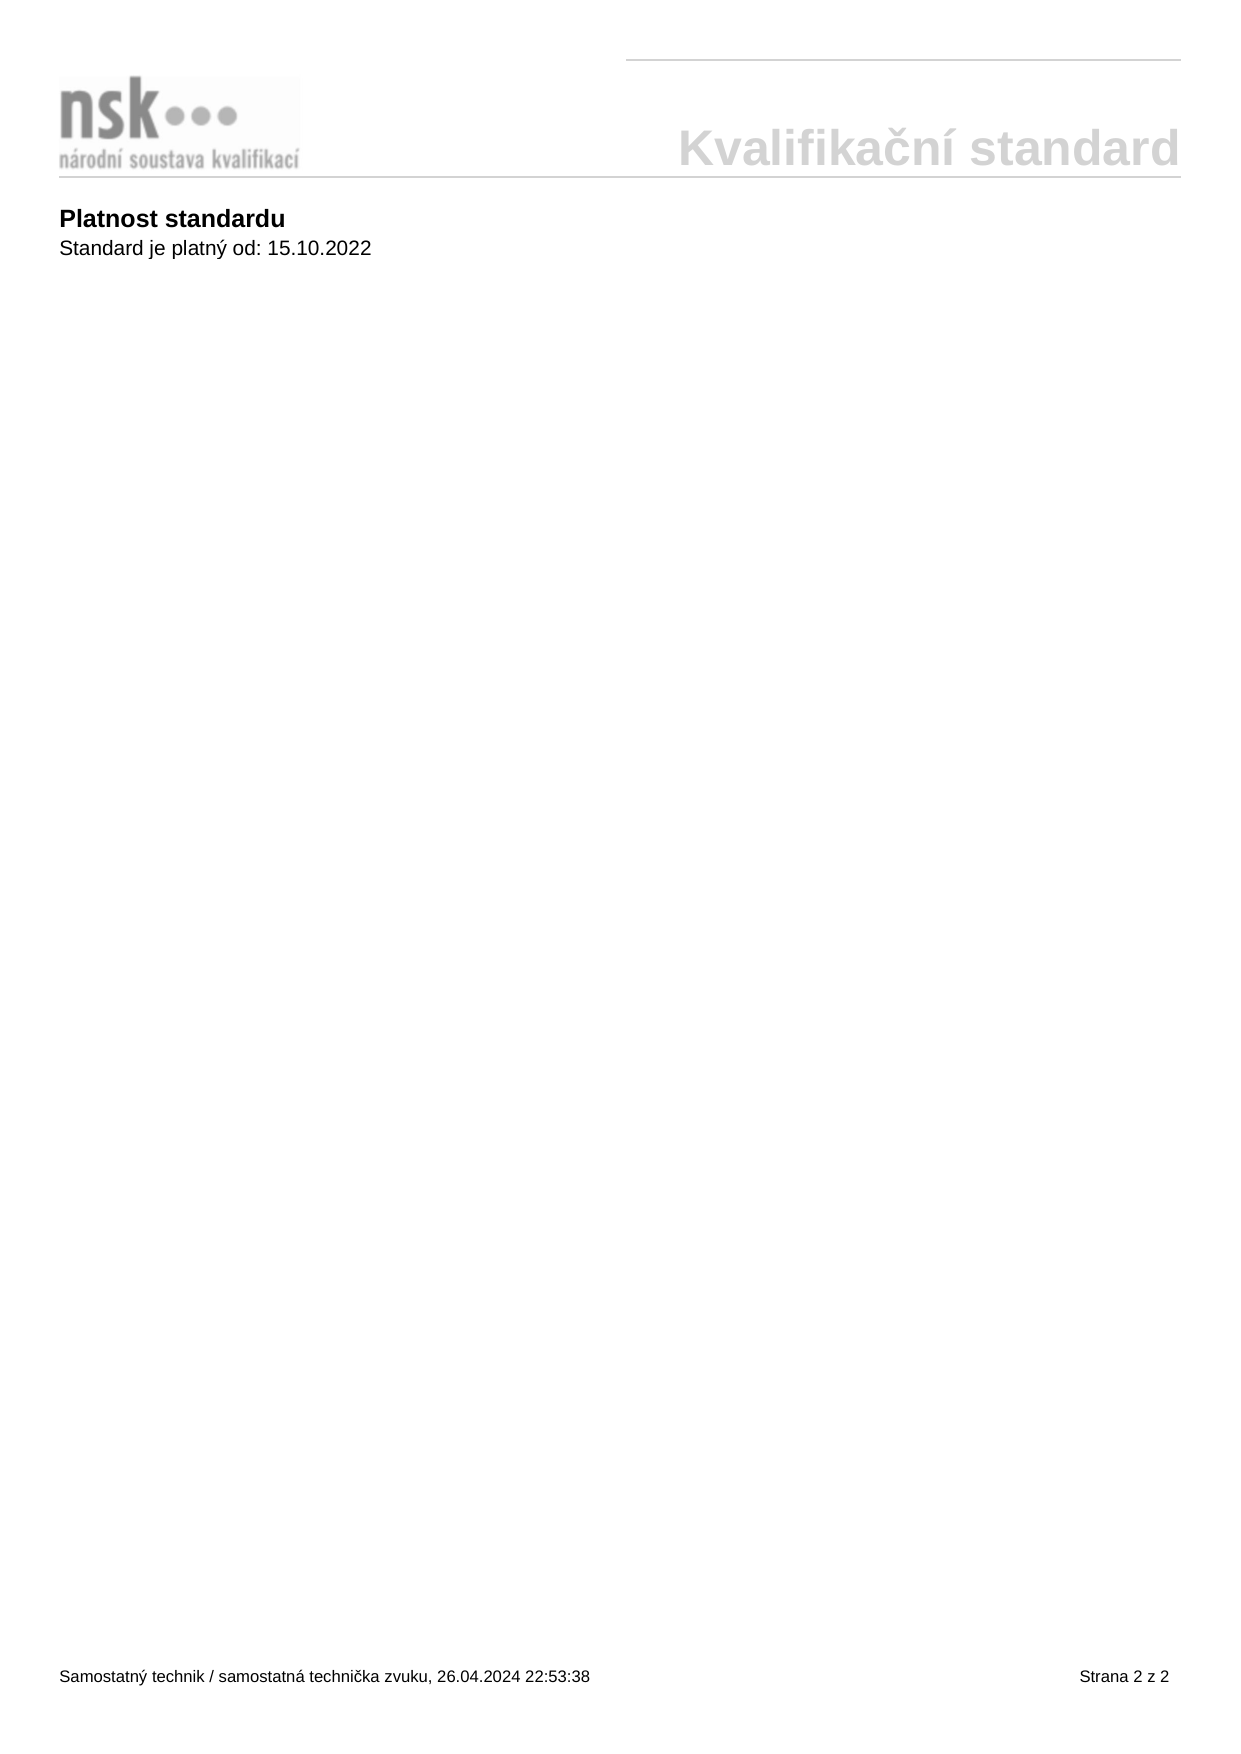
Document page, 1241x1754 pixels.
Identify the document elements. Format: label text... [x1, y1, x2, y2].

table_cell [1093, 259, 1169, 559]
table_cell [484, 194, 620, 200]
table_cell [862, 559, 1093, 859]
table_cell [59, 259, 483, 559]
table_cell [862, 259, 1093, 559]
table_cell [1169, 1159, 1181, 1409]
table_cell [626, 859, 862, 1159]
table_cell [1169, 1658, 1181, 1694]
table_cell [620, 259, 626, 559]
table_cell [484, 859, 620, 1159]
table_cell [1093, 1159, 1169, 1409]
table_cell [484, 559, 620, 859]
table_cell [626, 194, 862, 200]
table_cell [620, 559, 626, 859]
table_cell [862, 859, 1093, 1159]
table_cell [59, 171, 483, 176]
table_cell [621, 59, 626, 170]
table_cell [1093, 859, 1169, 1159]
table_cell [59, 1409, 483, 1658]
table_cell [484, 1159, 620, 1409]
table_cell [484, 171, 620, 176]
table_cell [59, 194, 483, 200]
table_cell [484, 259, 620, 559]
table_cell [59, 559, 483, 859]
table_cell Standard je platný od: 15.10.2022 [59, 236, 1181, 259]
table_cell [1169, 1409, 1181, 1658]
table_cell [1169, 194, 1181, 200]
table_cell [620, 1159, 626, 1409]
table_cell [862, 1409, 1093, 1658]
table_cell [59, 1159, 483, 1409]
table_cell [626, 1409, 862, 1658]
table_cell [1169, 559, 1181, 859]
table_cell [620, 859, 626, 1159]
table_cell [620, 1409, 626, 1658]
table_cell Platnost standardu [59, 200, 1181, 236]
table_cell Strana 2 z 2 [862, 1658, 1169, 1694]
table_cell [1169, 859, 1181, 1159]
table_cell [1093, 194, 1169, 200]
table_cell [1093, 559, 1169, 859]
table_cell [626, 1159, 862, 1409]
table_cell [626, 559, 862, 859]
table_cell [1093, 1409, 1169, 1658]
table_cell [59, 859, 483, 1159]
table_cell Kvalifikační standard [626, 61, 1181, 176]
table_cell [1169, 259, 1181, 559]
picture [58, 59, 621, 171]
table_cell [484, 1409, 620, 1658]
table_cell [626, 259, 862, 559]
table_cell [59, 178, 1181, 194]
table_cell Samostatný technik / samostatná technička zvuku, 26.04.2024 22:53:38 [59, 1658, 862, 1694]
table_cell [862, 1159, 1093, 1409]
table_cell [862, 194, 1093, 200]
